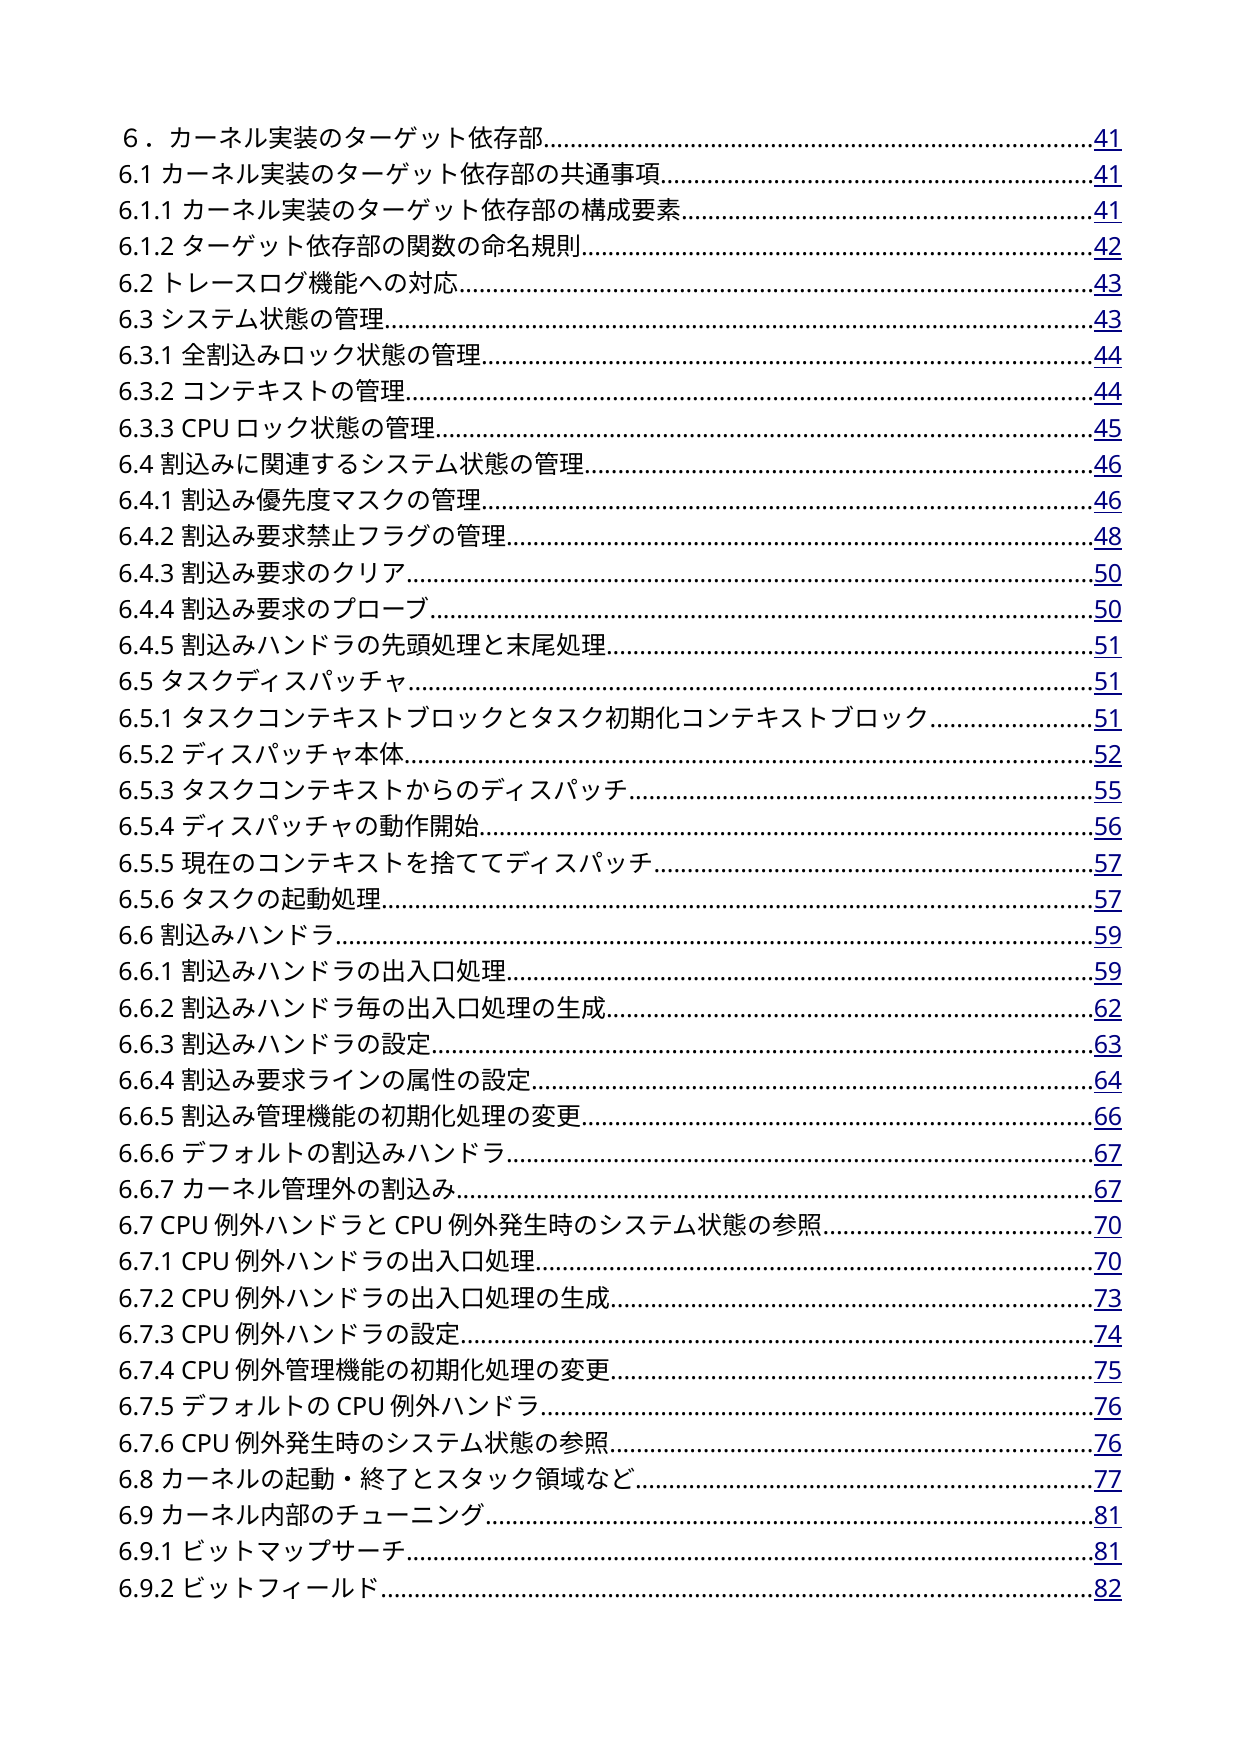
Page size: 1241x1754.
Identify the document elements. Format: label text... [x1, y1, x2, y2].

text 6.8 カーネルの起動・終了とスタック領域など 77 [118, 1459, 1122, 1496]
text 6.1.1 カーネル実装のターゲット依存部の構成要素 41 [118, 191, 1122, 227]
text 6.5.3 タスクコンテキストからのディスパッチ 55 [118, 771, 1122, 807]
text 6.6.2 割込みハンドラ毎の出入口処理の生成 62 [118, 988, 1122, 1024]
text 6.2 トレースログ機能への対応 43 [118, 263, 1122, 299]
text ６．カーネル実装のターゲット依存部 41 [118, 118, 1122, 154]
text 6.6.1 割込みハンドラの出入口処理 59 [118, 952, 1122, 988]
text 6.6.6 デフォルトの割込みハンドラ 67 [118, 1133, 1122, 1169]
text 6.5.1 タスクコンテキストブロックとタスク初期化コンテキストブロック 51 [118, 698, 1122, 734]
text 6.6 割込みハンドラ 59 [118, 916, 1122, 952]
text 6.1 カーネル実装のターゲット依存部の共通事項 41 [118, 154, 1122, 191]
text 6.5.2 ディスパッチャ本体 52 [118, 734, 1122, 771]
text 6.7 CPU例外ハンドラとCPU例外発生時のシステム状態の参照 70 [118, 1206, 1122, 1242]
text 6.9.1 ビットマップサーチ 81 [118, 1532, 1122, 1568]
text 6.9.2 ビットフィールド 82 [118, 1568, 1122, 1604]
text 6.4 割込みに関連するシステム状態の管理 46 [118, 444, 1122, 481]
text 6.9 カーネル内部のチューニング 81 [118, 1496, 1122, 1532]
text 6.5.4 ディスパッチャの動作開始 56 [118, 807, 1122, 843]
text 6.5 タスクディスパッチャ 51 [118, 662, 1122, 698]
text 6.7.1 CPU例外ハンドラの出入口処理 70 [118, 1242, 1122, 1278]
text 6.7.4 CPU例外管理機能の初期化処理の変更 75 [118, 1351, 1122, 1387]
text 6.3.3 CPUロック状態の管理 45 [118, 408, 1122, 444]
text 6.6.5 割込み管理機能の初期化処理の変更 66 [118, 1097, 1122, 1133]
text 6.7.5 デフォルトのCPU例外ハンドラ 76 [118, 1387, 1122, 1423]
text 6.3.2 コンテキストの管理 44 [118, 372, 1122, 408]
text 6.7.2 CPU例外ハンドラの出入口処理の生成 73 [118, 1278, 1122, 1314]
text 6.7.3 CPU例外ハンドラの設定 74 [118, 1314, 1122, 1351]
text 6.7.6 CPU例外発生時のシステム状態の参照 76 [118, 1423, 1122, 1459]
text 6.4.1 割込み優先度マスクの管理 46 [118, 481, 1122, 517]
text 6.6.7 カーネル管理外の割込み 67 [118, 1169, 1122, 1206]
text 6.4.3 割込み要求のクリア 50 [118, 553, 1122, 589]
text 6.3.1 全割込みロック状態の管理 44 [118, 336, 1122, 372]
text 6.6.4 割込み要求ラインの属性の設定 64 [118, 1061, 1122, 1097]
text 6.1.2 ターゲット依存部の関数の命名規則 42 [118, 227, 1122, 263]
text 6.6.3 割込みハンドラの設定 63 [118, 1024, 1122, 1061]
text 6.4.2 割込み要求禁止フラグの管理 48 [118, 517, 1122, 553]
text 6.4.5 割込みハンドラの先頭処理と末尾処理 51 [118, 626, 1122, 662]
text 6.3 システム状態の管理 43 [118, 299, 1122, 336]
text 6.4.4 割込み要求のプローブ 50 [118, 589, 1122, 626]
text 6.5.6 タスクの起動処理 57 [118, 879, 1122, 916]
text 6.5.5 現在のコンテキストを捨ててディスパッチ 57 [118, 843, 1122, 879]
